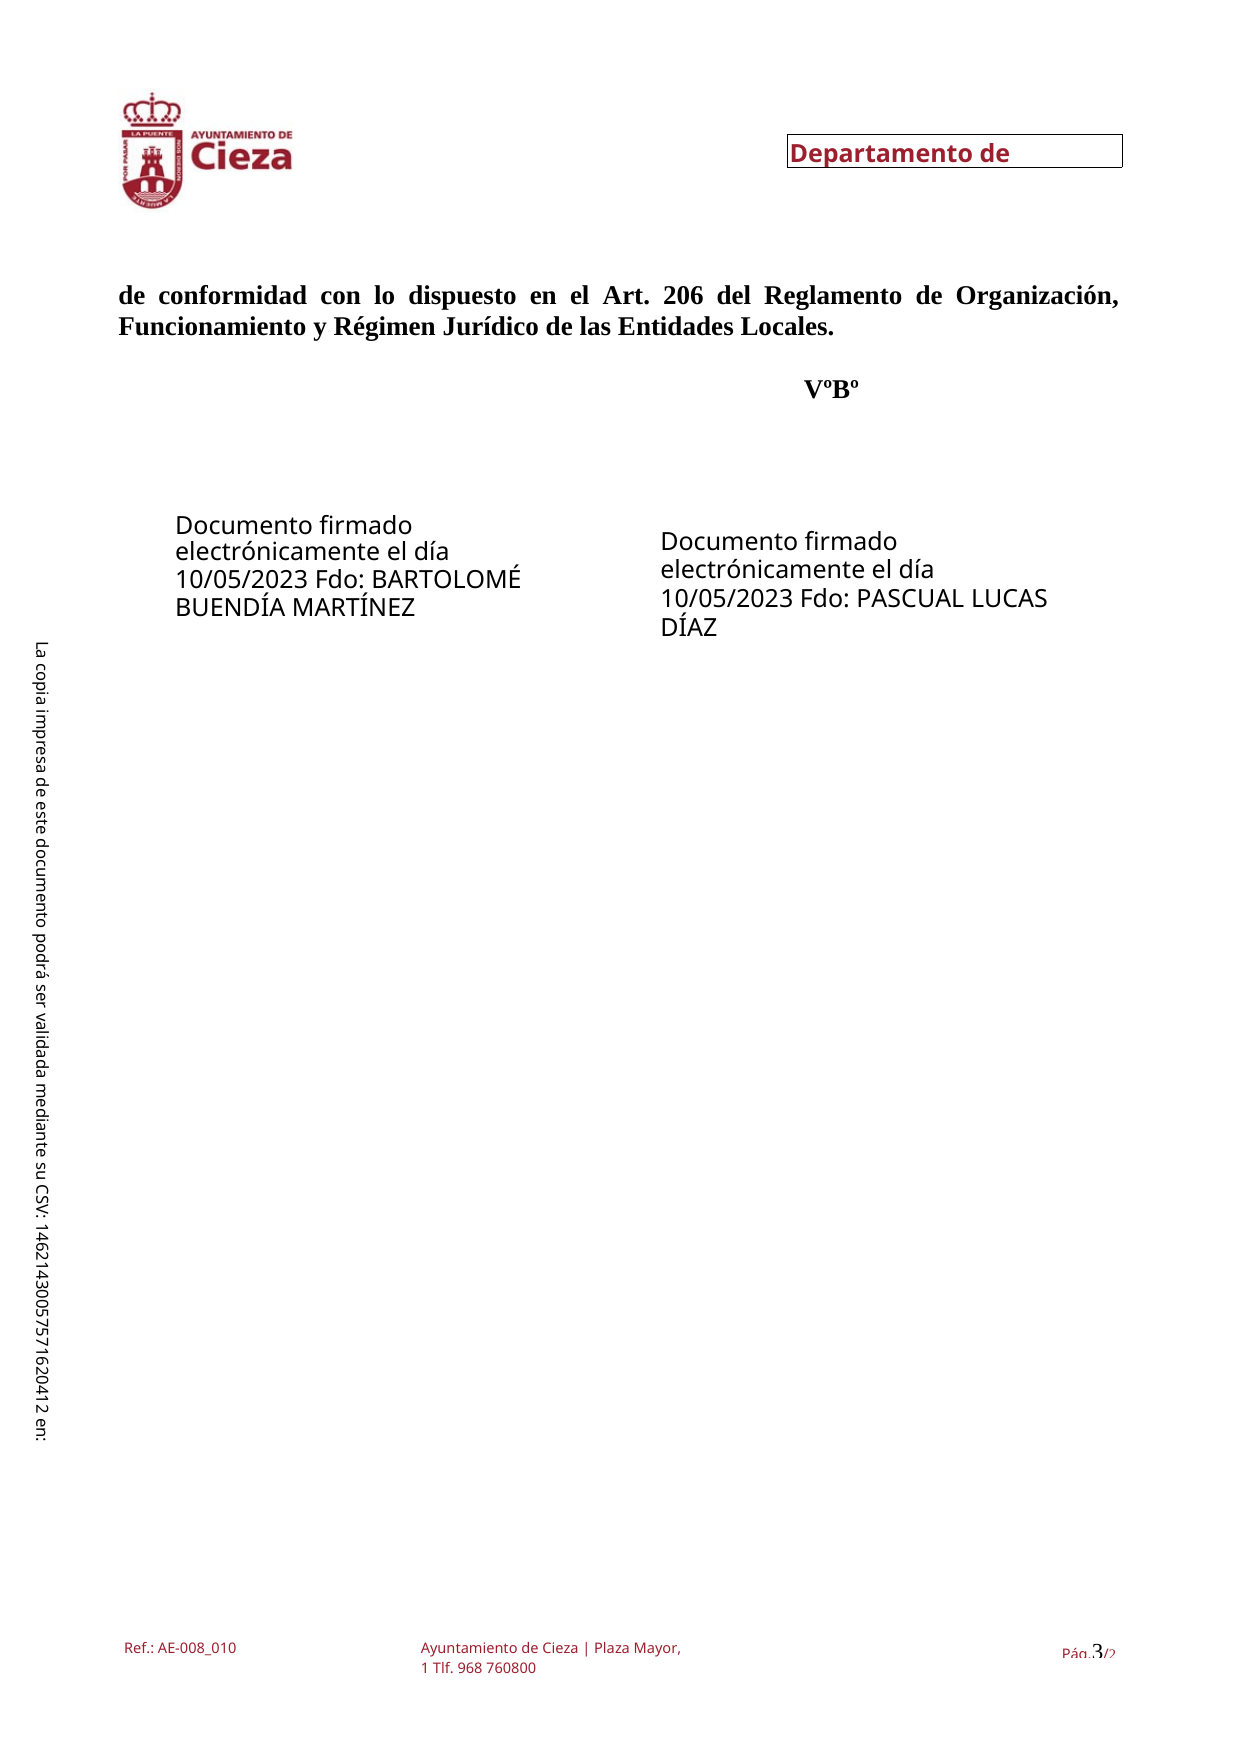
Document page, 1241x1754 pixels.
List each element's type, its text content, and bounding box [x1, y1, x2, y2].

text Documento firmado electrónicamente el día 10/05/2023 Fdo: BARTOLOMÉ BUENDÍA MARTÍNEZ [175, 512, 570, 624]
subtitle de conformidad con lo dispuesto en el Art. 206 del Reglamento de Organización, Funcionamiento y Régimen Jurídico de las Entidades Locales. [118, 279, 1134, 342]
picture [118, 88, 294, 213]
text Documento firmado electrónicamente el día 10/05/2023 Fdo: PASCUAL LUCAS DÍAZ [660, 527, 1053, 644]
text La copia impresa de este documento podrá ser validada mediante su CSV: 14621430057571620412 en: http://cotejar.cieza.es [33, 641, 54, 1577]
text VºBº [106, 373, 859, 404]
